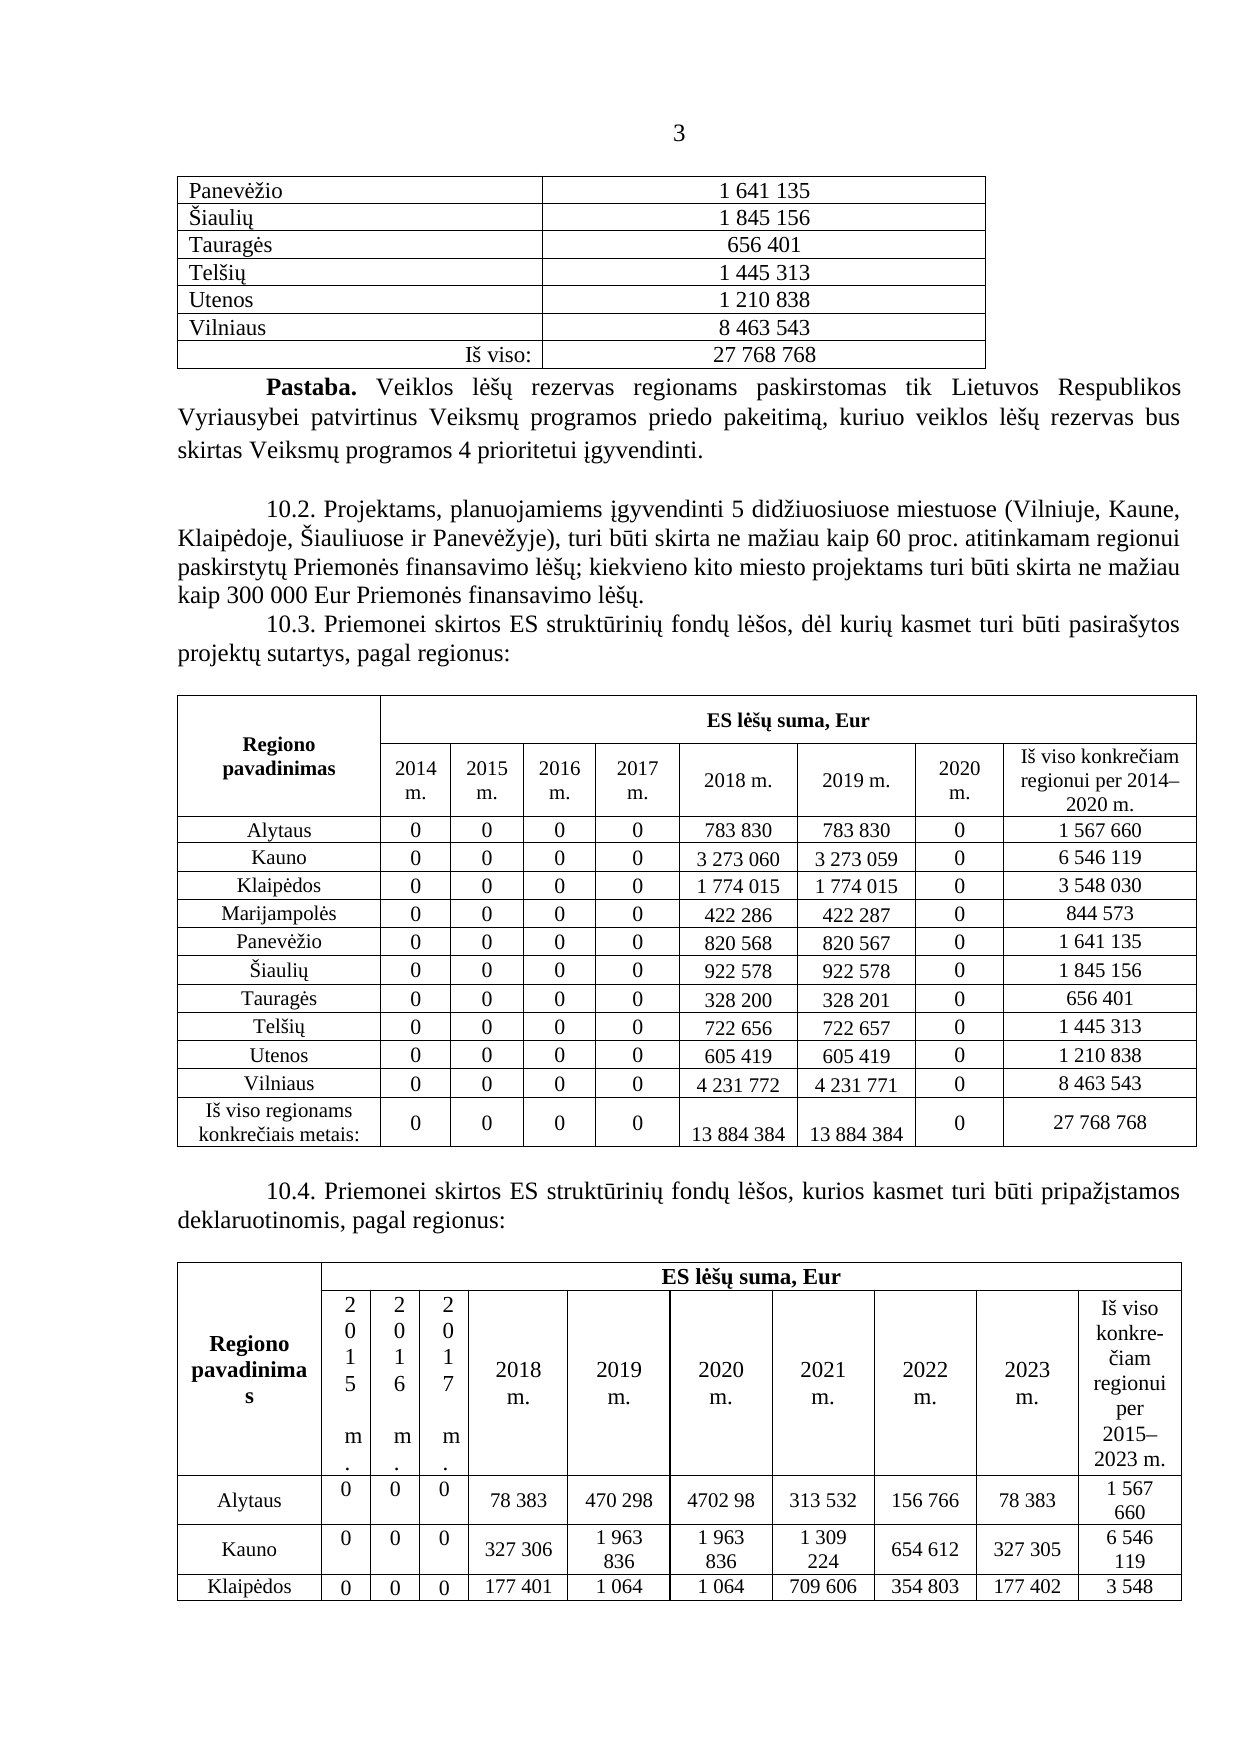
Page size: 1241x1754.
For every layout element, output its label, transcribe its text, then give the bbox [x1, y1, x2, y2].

table_cell Marijampolės [178, 900, 380, 927]
table_cell 27 768 768 [543, 341, 985, 367]
table_cell 0 [381, 1098, 450, 1146]
table_cell 1 963 836 [568, 1525, 669, 1573]
table_cell 0 [420, 1575, 468, 1600]
table_cell 0 [524, 956, 595, 983]
table_cell 0 [451, 928, 523, 955]
table_cell 13 884 384 [798, 1098, 915, 1146]
table_cell 3 548 030 [1004, 872, 1196, 898]
table_cell 0 [322, 1575, 370, 1600]
table_cell 2022 m. [875, 1291, 976, 1475]
table_cell 328 201 [798, 985, 915, 1012]
table_cell Iš viso konkre-čiam regionui per 2015–2023 m. [1079, 1291, 1181, 1475]
table_cell 605 419 [798, 1041, 915, 1068]
table_cell 0 [381, 843, 450, 871]
table_header ES lėšų suma, Eur [381, 696, 1196, 743]
table_cell 0 [524, 1041, 595, 1068]
table_cell 0 [916, 1069, 1003, 1097]
table_cell 0 [381, 928, 450, 955]
table_cell 4702 98 [671, 1476, 772, 1524]
table_cell 0 [381, 985, 450, 1012]
table_cell Alytaus [178, 817, 380, 842]
table_cell 0 [451, 817, 523, 842]
table_cell 3 273 060 [680, 843, 797, 871]
table_cell 0 [916, 1013, 1003, 1040]
table_cell 656 401 [543, 231, 985, 258]
table_cell Tauragės [178, 985, 380, 1012]
table_cell 1 567 660 [1004, 817, 1196, 842]
table_cell 0 [596, 1041, 679, 1068]
table_cell 0 [596, 900, 679, 927]
table_cell 0 [596, 843, 679, 871]
table_cell 1 845 156 [1004, 956, 1196, 983]
table_cell 0 [381, 817, 450, 842]
table_cell 0 [371, 1575, 419, 1600]
table_cell 0 [524, 817, 595, 842]
table_cell Klaipėdos [178, 1575, 321, 1600]
table_cell 2015 m. [322, 1291, 370, 1475]
table_cell 1 210 838 [543, 286, 985, 313]
table_cell 0 [371, 1476, 419, 1524]
table_cell 6 546 119 [1079, 1525, 1181, 1573]
table_cell 0 [451, 1013, 523, 1040]
table_cell Vilniaus [178, 1069, 380, 1097]
table_cell 2019 m. [798, 744, 915, 816]
table_cell 0 [916, 956, 1003, 983]
table_cell 1 774 015 [798, 872, 915, 898]
table_cell Kauno [178, 843, 380, 871]
table_cell Iš viso konkrečiam regionui per 2014–2020 m. [1004, 744, 1196, 816]
table_cell 3 273 059 [798, 843, 915, 871]
table_cell Tauragės [178, 231, 542, 258]
table_cell 0 [451, 1069, 523, 1097]
table_cell Iš viso regionams konkrečiais metais: [178, 1098, 380, 1146]
table_cell 820 567 [798, 928, 915, 955]
table_cell Panevėžio [178, 177, 542, 203]
table_cell 0 [524, 985, 595, 1012]
table_cell 0 [381, 956, 450, 983]
table_cell 327 305 [977, 1525, 1078, 1573]
table_cell 1 445 313 [1004, 1013, 1196, 1040]
table_cell 0 [371, 1525, 419, 1573]
table_cell 0 [916, 985, 1003, 1012]
table_cell 0 [596, 1069, 679, 1097]
table_cell 0 [420, 1476, 468, 1524]
table_cell 783 830 [798, 817, 915, 842]
table_cell 2016 m. [524, 744, 595, 816]
table_cell 654 612 [875, 1525, 976, 1573]
table_header Regiono pavadinimas [178, 696, 380, 816]
table_cell 6 546 119 [1004, 843, 1196, 871]
table_cell 2019 m. [568, 1291, 669, 1475]
table_cell Šiaulių [178, 956, 380, 983]
table_cell Telšių [178, 259, 542, 285]
table_cell 0 [381, 900, 450, 927]
table_cell 1 774 015 [680, 872, 797, 898]
table_cell 3 548 [1079, 1575, 1181, 1600]
table_cell 0 [916, 900, 1003, 927]
table_cell 177 401 [469, 1575, 567, 1600]
table_cell 0 [916, 817, 1003, 842]
table_header ES lėšų suma, Eur [322, 1263, 1181, 1289]
table_cell Telšių [178, 1013, 380, 1040]
table_cell 0 [451, 1098, 523, 1146]
table_cell 0 [524, 843, 595, 871]
table_cell 1 445 313 [543, 259, 985, 285]
table_header Regiono pavadinimas [178, 1263, 321, 1475]
table_cell 2014 m. [381, 744, 450, 816]
table_cell Utenos [178, 1041, 380, 1068]
table_cell 2020 m. [916, 744, 1003, 816]
table_cell 0 [916, 928, 1003, 955]
table_cell 0 [322, 1525, 370, 1573]
table_cell 78 383 [977, 1476, 1078, 1524]
table_cell 2021 m. [773, 1291, 874, 1475]
table_cell 0 [451, 956, 523, 983]
text 10.2. Projektams, planuojamiems įgyvendinti 5 didžiuosiuose miestuose (Vilniuje, Kaune, Klaipėdoje, Šiauliuose ir Panevėžyje), turi būti skirta ne mažiau kaip 60 proc. atitinkamam regionui paskirstytų Priemonės finansavimo lėšų; kiekvieno kito miesto projektams turi būti skirta ne mažiau kaip 300 000 Eur Priemonės finansavimo lėšų. [177, 494, 1181, 609]
table_cell 1 963 836 [671, 1525, 772, 1573]
table_cell 844 573 [1004, 900, 1196, 927]
table_cell 709 606 [773, 1575, 874, 1600]
table_cell Panevėžio [178, 928, 380, 955]
table_cell 0 [322, 1476, 370, 1524]
table_cell 4 231 772 [680, 1069, 797, 1097]
table_cell Iš viso: [178, 341, 542, 367]
table_cell 0 [524, 1069, 595, 1097]
table_cell 13 884 384 [680, 1098, 797, 1146]
table_cell 0 [524, 900, 595, 927]
table_cell 1 210 838 [1004, 1041, 1196, 1068]
table_cell 156 766 [875, 1476, 976, 1524]
table_cell 820 568 [680, 928, 797, 955]
table_cell 0 [524, 1013, 595, 1040]
table_cell 0 [451, 872, 523, 898]
table_cell 2020 m. [671, 1291, 772, 1475]
table_cell 0 [596, 872, 679, 898]
table_cell 1 064 [568, 1575, 669, 1600]
table_cell 2017 m. [596, 744, 679, 816]
table_cell 0 [596, 985, 679, 1012]
table_cell 0 [381, 1013, 450, 1040]
table_cell 0 [596, 928, 679, 955]
table_cell 656 401 [1004, 985, 1196, 1012]
table_cell 4 231 771 [798, 1069, 915, 1097]
table_cell 2015 m. [451, 744, 523, 816]
table_cell 0 [524, 1098, 595, 1146]
table_cell 313 532 [773, 1476, 874, 1524]
table_cell 78 383 [469, 1476, 567, 1524]
table_cell 0 [596, 956, 679, 983]
table_cell 0 [916, 872, 1003, 898]
table_cell 328 200 [680, 985, 797, 1012]
table_cell 0 [381, 1041, 450, 1068]
table_cell 0 [451, 1041, 523, 1068]
table_cell 0 [451, 900, 523, 927]
table_cell Vilniaus [178, 314, 542, 340]
table_cell Šiaulių [178, 204, 542, 230]
table_cell 2018 m. [469, 1291, 567, 1475]
table_cell 2017 m. [420, 1291, 468, 1475]
table_cell 0 [381, 1069, 450, 1097]
text 10.4. Priemonei skirtos ES struktūrinių fondų lėšos, kurios kasmet turi būti pripažįstamos deklaruotinomis, pagal regionus: [177, 1176, 1181, 1233]
table_cell 0 [524, 872, 595, 898]
table_cell Kauno [178, 1525, 321, 1573]
table_cell 8 463 543 [1004, 1069, 1196, 1097]
table_cell 0 [451, 985, 523, 1012]
table_cell 2023 m. [977, 1291, 1078, 1475]
table_cell 470 298 [568, 1476, 669, 1524]
table_cell 0 [381, 872, 450, 898]
table_cell Utenos [178, 286, 542, 313]
table_cell 605 419 [680, 1041, 797, 1068]
table_cell 27 768 768 [1004, 1098, 1196, 1146]
table_cell 783 830 [680, 817, 797, 842]
table_cell 722 656 [680, 1013, 797, 1040]
table_cell 354 803 [875, 1575, 976, 1600]
table_cell 0 [451, 843, 523, 871]
table_cell 422 287 [798, 900, 915, 927]
table_cell 177 402 [977, 1575, 1078, 1600]
table_cell 1 641 135 [1004, 928, 1196, 955]
table_cell 0 [596, 817, 679, 842]
table_cell Klaipėdos [178, 872, 380, 898]
table_cell 0 [916, 1041, 1003, 1068]
table_cell 722 657 [798, 1013, 915, 1040]
table_cell 1 309 224 [773, 1525, 874, 1573]
text 10.3. Priemonei skirtos ES struktūrinių fondų lėšos, dėl kurių kasmet turi būti pasirašytos projektų sutartys, pagal regionus: [177, 609, 1181, 667]
table_cell 2016 m. [371, 1291, 419, 1475]
table_cell 0 [916, 1098, 1003, 1146]
table_cell 2018 m. [680, 744, 797, 816]
table_cell 1 064 [671, 1575, 772, 1600]
table_cell 922 578 [798, 956, 915, 983]
table_cell 0 [596, 1013, 679, 1040]
table_cell 0 [420, 1525, 468, 1573]
table_cell 922 578 [680, 956, 797, 983]
table_cell 1 845 156 [543, 204, 985, 230]
table_cell 327 306 [469, 1525, 567, 1573]
table_cell 8 463 543 [543, 314, 985, 340]
table_cell Alytaus [178, 1476, 321, 1524]
text Pastaba. Veiklos lėšų rezervas regionams paskirstomas tik Lietuvos Respublikos Vyriausybei patvirtinus Veiksmų programos priedo pakeitimą, kuriuo veiklos lėšų rezervas bus skirtas Veiksmų programos 4 prioritetui įgyvendinti. [177, 368, 1181, 465]
table_cell 422 286 [680, 900, 797, 927]
table_cell 0 [916, 843, 1003, 871]
table_cell 0 [596, 1098, 679, 1146]
table_cell 1 567 660 [1079, 1476, 1181, 1524]
table_cell 1 641 135 [543, 177, 985, 203]
table_cell 0 [524, 928, 595, 955]
